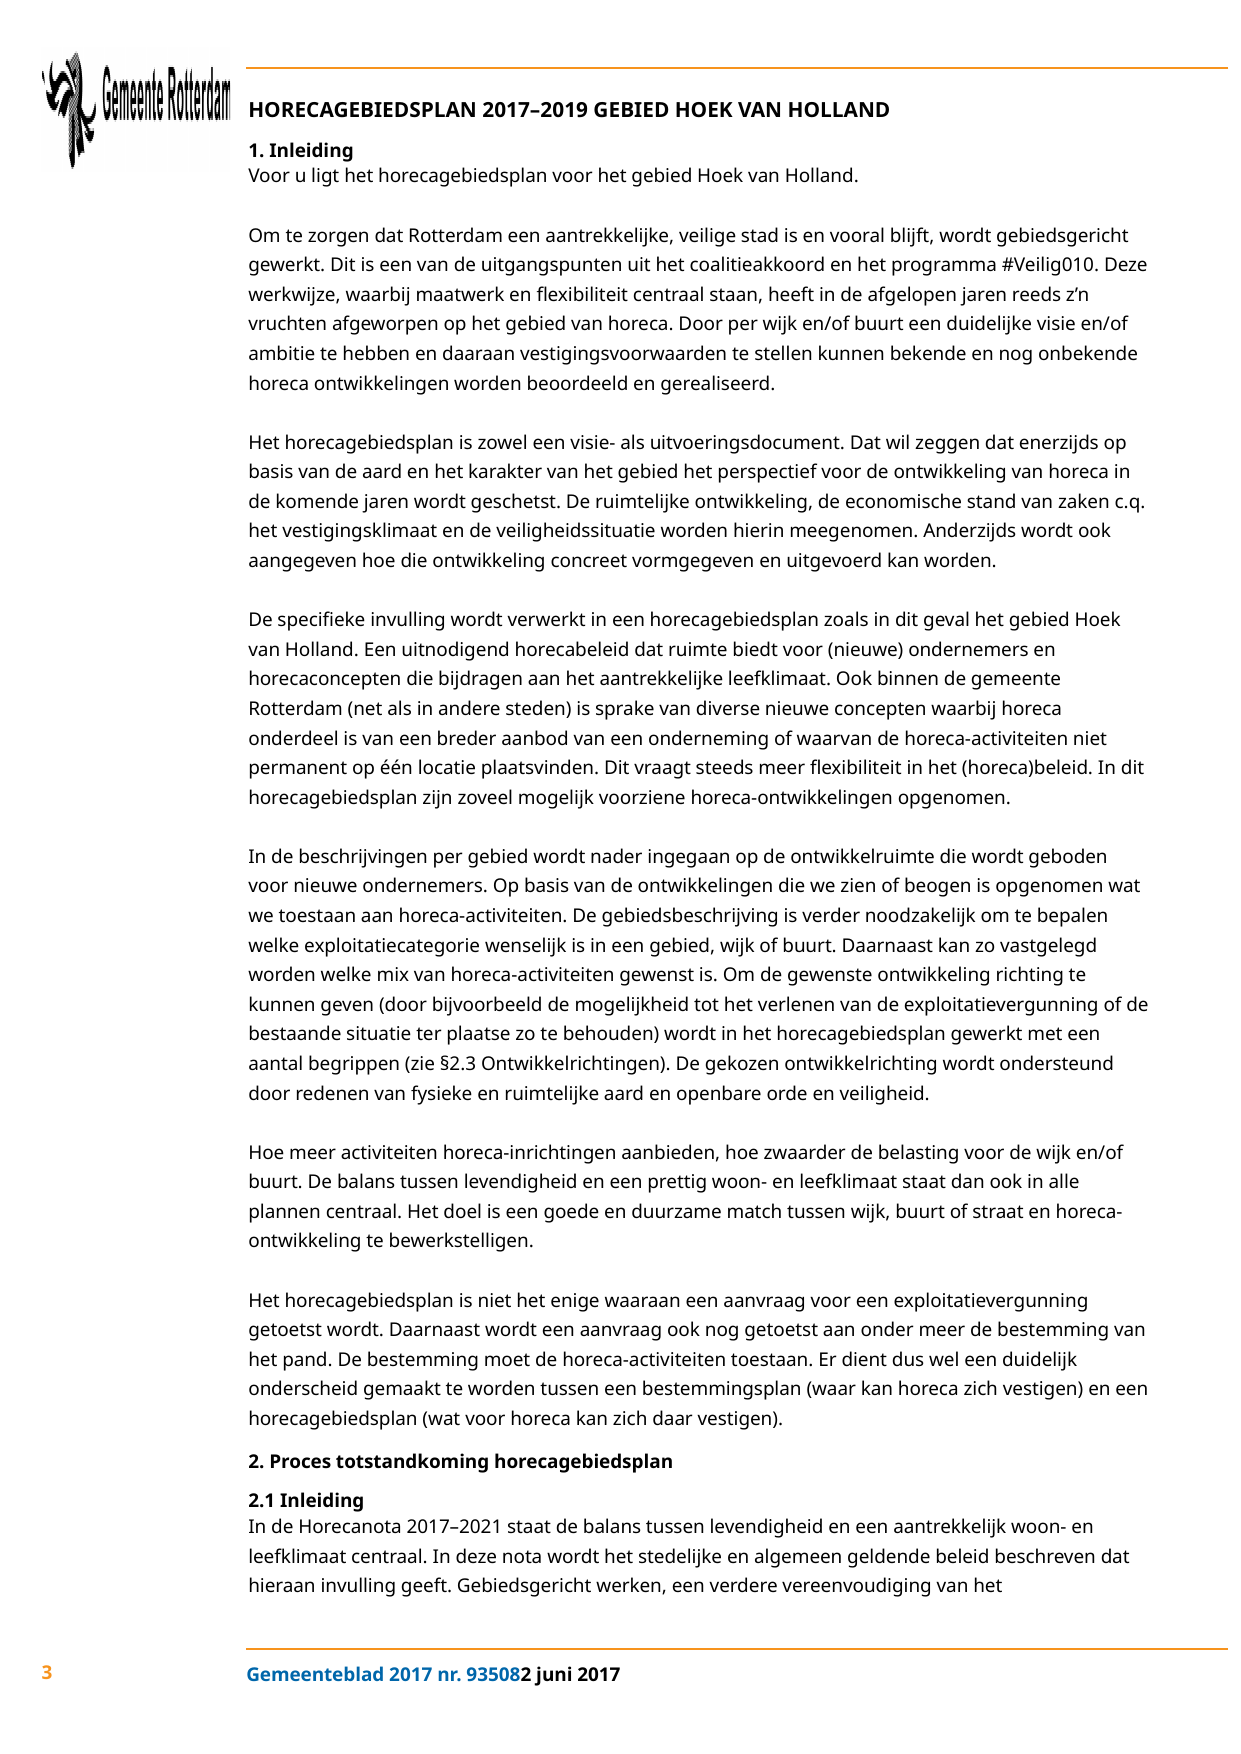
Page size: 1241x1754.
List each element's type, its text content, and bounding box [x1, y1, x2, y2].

text Hoe meer activiteiten horeca-inrichtingen aanbieden, hoe zwaarder de belasting voor de wijk en/of buurt. De balans tussen levendigheid en een prettig woon- en leefklimaat staat dan ook in alle plannen centraal. Het doel is een goede en duurzame match tussen wijk, buurt of straat en horeca-ontwikkeling te bewerkstelligen. [248, 1139, 1152, 1253]
text 1. Inleiding [248, 137, 1152, 163]
picture [41, 47, 231, 172]
text HORECAGEBIEDSPLAN 2017–2019 GEBIED HOEK VAN HOLLAND [248, 95, 1152, 123]
text De specifieke invulling wordt verwerkt in een horecagebiedsplan zoals in dit geval het gebied Hoek van Holland. Een uitnodigend horecabeleid dat ruimte biedt voor (nieuwe) ondernemers en horecaconcepten die bijdragen aan het aantrekkelijke leefklimaat. Ook binnen de gemeente Rotterdam (net als in andere steden) is sprake van diverse nieuwe concepten waarbij horeca onderdeel is van een breder aanbod van een onderneming of waarvan de horeca-activiteiten niet permanent op één locatie plaatsvinden. Dit vraagt steeds meer flexibiliteit in het (horeca)beleid. In dit horecagebiedsplan zijn zoveel mogelijk voorziene horeca-ontwikkelingen opgenomen. [248, 606, 1152, 809]
text In de beschrijvingen per gebied wordt nader ingegaan op de ontwikkelruimte die wordt geboden voor nieuwe ondernemers. Op basis van de ontwikkelingen die we zien of beogen is opgenomen wat we toestaan aan horeca-activiteiten. De gebiedsbeschrijving is verder noodzakelijk om te bepalen welke exploitatiecategorie wenselijk is in een gebied, wijk of buurt. Daarnaast kan zo vastgelegd worden welke mix van horeca-activiteiten gewenst is. Om de gewenste ontwikkeling richting te kunnen geven (door bijvoorbeeld de mogelijkheid tot het verlenen van de exploitatievergunning of de bestaande situatie ter plaatse zo te behouden) wordt in het horecagebiedsplan gewerkt met een aantal begrippen (zie §2.3 Ontwikkelrichtingen). De gekozen ontwikkelrichting wordt ondersteund door redenen van fysieke en ruimtelijke aard en openbare orde en veiligheid. [248, 843, 1152, 1105]
text 2.1 Inleiding [248, 1487, 1152, 1513]
text Het horecagebiedsplan is zowel een visie- als uitvoeringsdocument. Dat wil zeggen dat enerzijds op basis van de aard en het karakter van het gebied het perspectief voor de ontwikkeling van horeca in de komende jaren wordt geschetst. De ruimtelijke ontwikkeling, de economische stand van zaken c.q. het vestigingsklimaat en de veiligheidssituatie worden hierin meegenomen. Anderzijds wordt ook aangegeven hoe die ontwikkeling concreet vormgegeven en uitgevoerd kan worden. [248, 429, 1152, 573]
text Het horecagebiedsplan is niet het enige waaraan een aanvraag voor een exploitatievergunning getoetst wordt. Daarnaast wordt een aanvraag ook nog getoetst aan onder meer de bestemming van het pand. De bestemming moet de horeca-activiteiten toestaan. Er dient dus wel een duidelijk onderscheid gemaakt te worden tussen een bestemmingsplan (waar kan horeca zich vestigen) en een horecagebiedsplan (wat voor horeca kan zich daar vestigen). [248, 1287, 1152, 1431]
text Voor u ligt het horecagebiedsplan voor het gebied Hoek van Holland. [248, 163, 1152, 188]
text 2. Proces totstandkoming horecagebiedsplan [248, 1448, 1152, 1474]
text In de Horecanota 2017–2021 staat de balans tussen levendigheid en een aantrekkelijk woon- en leefklimaat centraal. In deze nota wordt het stedelijke en algemeen geldende beleid beschreven dat hieraan invulling geeft. Gebiedsgericht werken, een verdere vereenvoudiging van het [248, 1513, 1152, 1598]
text Om te zorgen dat Rotterdam een aantrekkelijke, veilige stad is en vooral blijft, wordt gebiedsgericht gewerkt. Dit is een van de uitgangspunten uit het coalitieakkoord en het programma #Veilig010. Deze werkwijze, waarbij maatwerk en flexibiliteit centraal staan, heeft in de afgelopen jaren reeds z’n vruchten afgeworpen op het gebied van horeca. Door per wijk en/of buurt een duidelijke visie en/of ambitie te hebben en daaraan vestigingsvoorwaarden te stellen kunnen bekende en nog onbekende horeca ontwikkelingen worden beoordeeld en gerealiseerd. [248, 222, 1152, 395]
